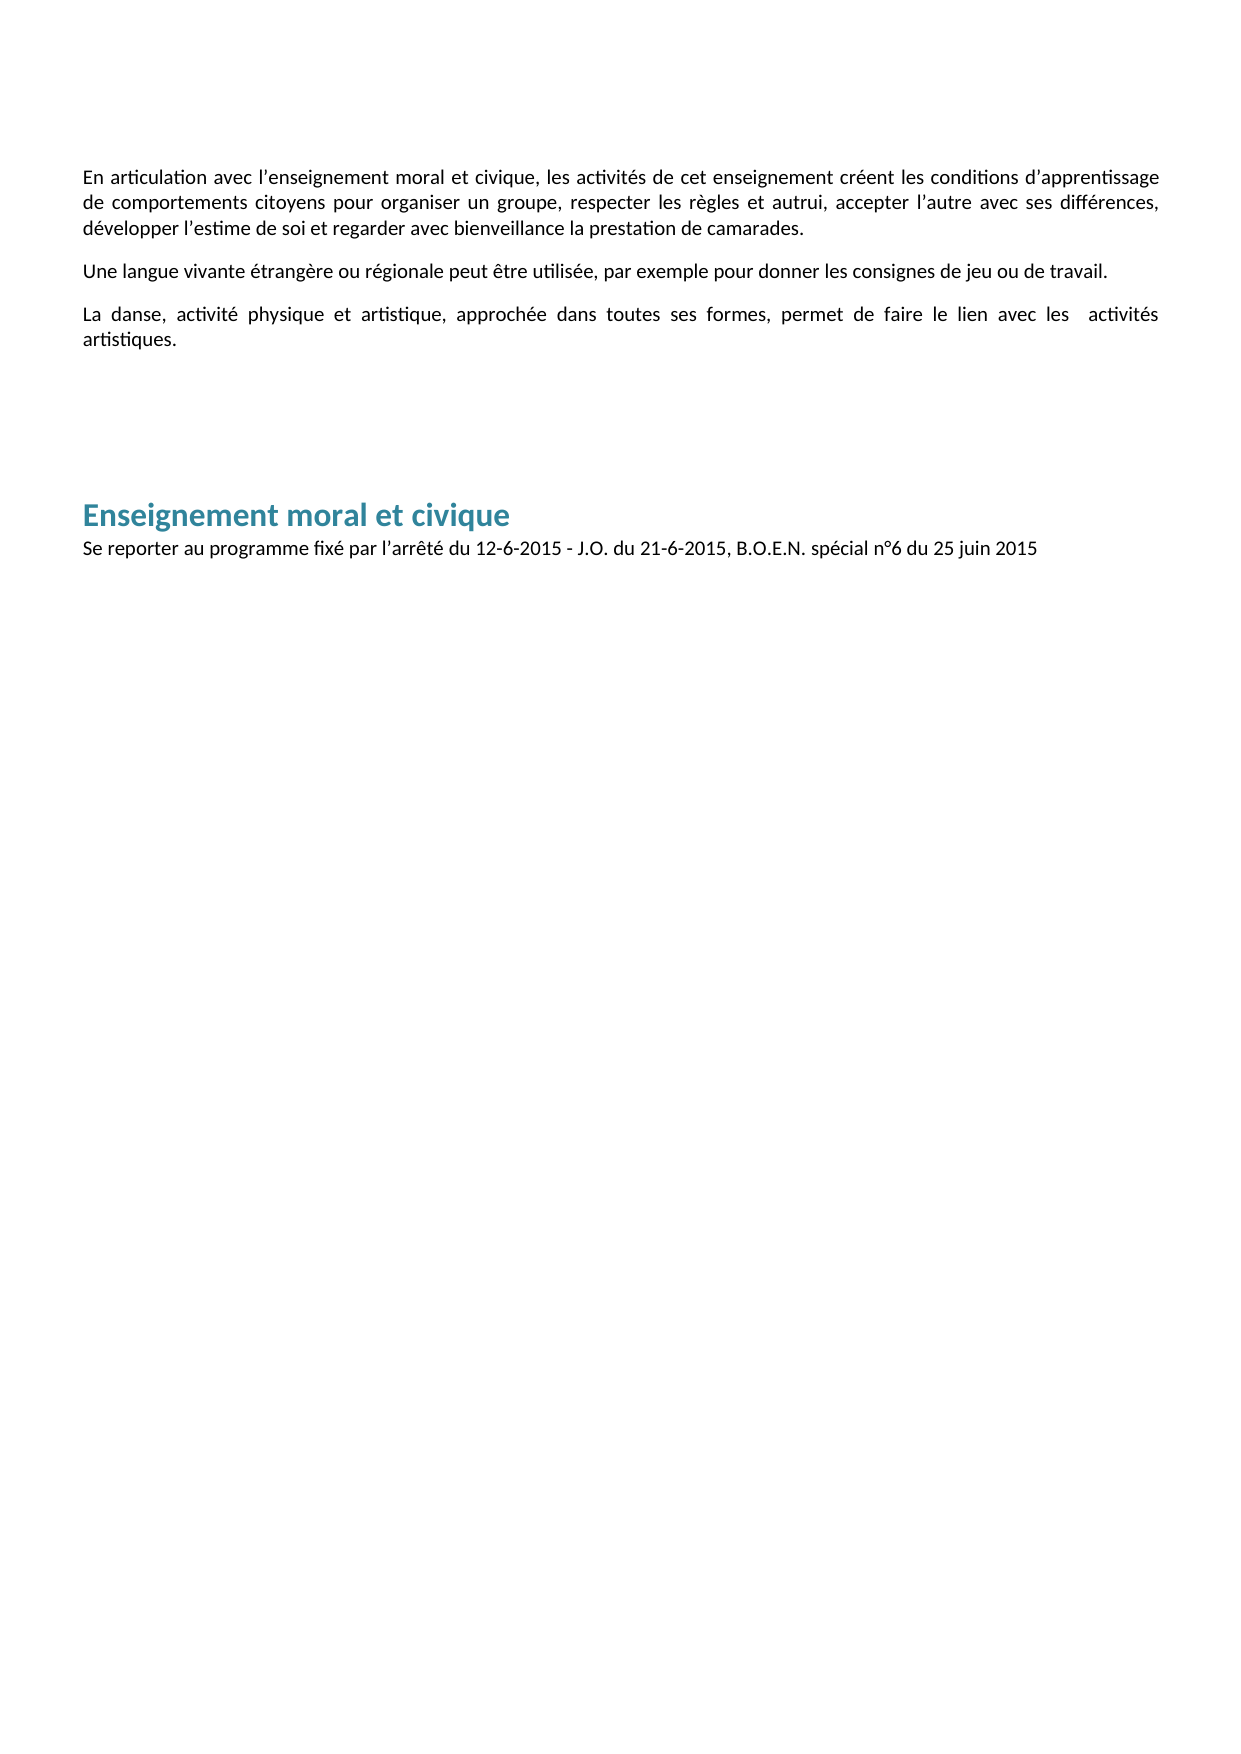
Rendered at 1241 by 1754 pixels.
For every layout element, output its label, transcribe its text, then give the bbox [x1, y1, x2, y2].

text En articulation avec l’enseignement moral et civique, les activités de cet enseignement créent les conditions d’apprentissage de comportements citoyens pour organiser un groupe, respecter les règles et autrui, accepter l’autre avec ses différences, développer l’estime de soi et regarder avec bienveillance la prestation de camarades. [83, 164, 1162, 240]
text Se reporter au programme fixé par l’arrêté du 12-6-2015 - J.O. du 21-6-2015, B.O.E.N. spécial n°6 du 25 juin 2015 [83, 535, 1173, 561]
text Une langue vivante étrangère ou régionale peut être utilisée, par exemple pour donner les consignes de jeu ou de travail. [83, 258, 1173, 283]
subtitle Enseignement moral et civique [83, 494, 1173, 535]
text La danse, activité physique et artistique, approchée dans toutes ses formes, permet de faire le lien avec les activités artistiques. [83, 301, 1162, 352]
